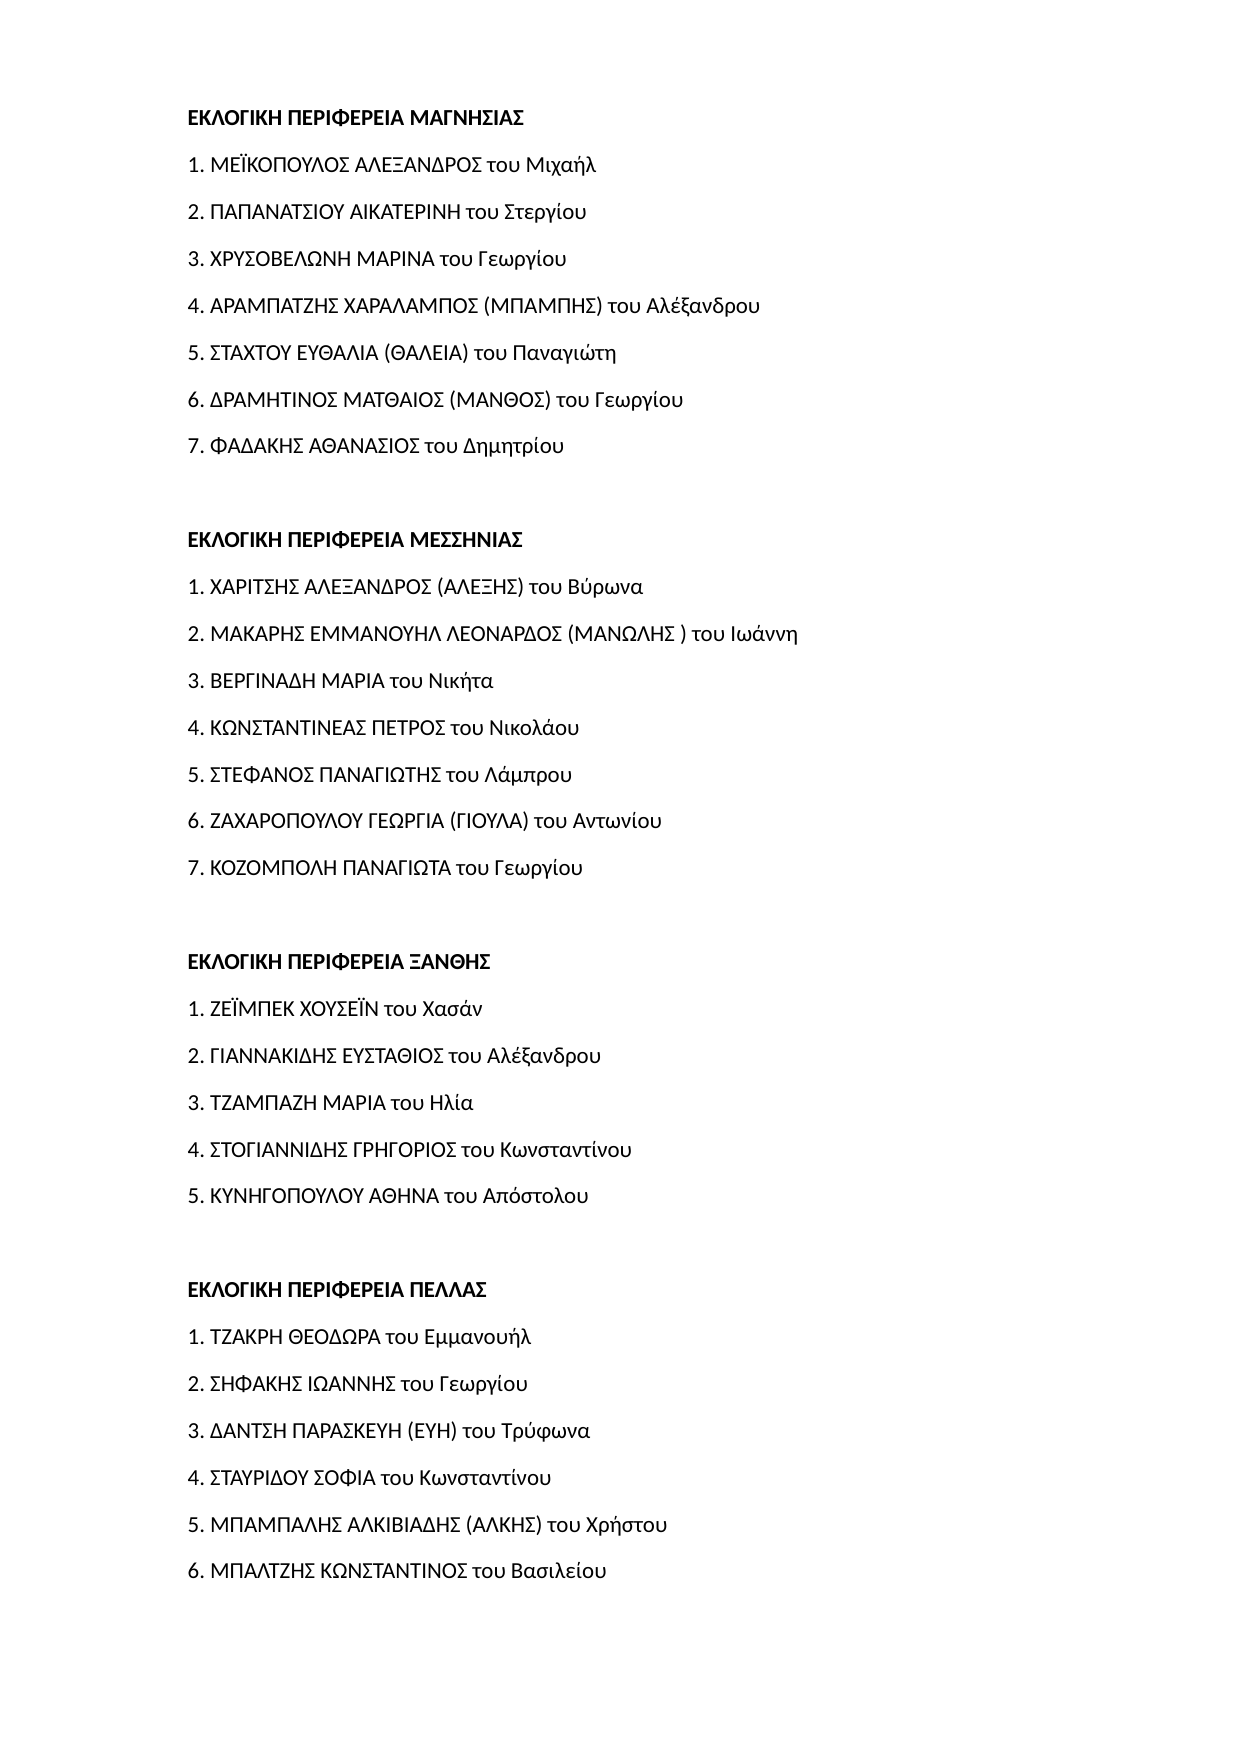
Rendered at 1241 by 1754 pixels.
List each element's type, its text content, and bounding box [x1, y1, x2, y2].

text ΕΚΛΟΓΙΚΗ ΠΕΡΙΦΕΡΕΙΑ ΜΑΓΝΗΣΙΑΣ [187, 103, 1053, 131]
text 1. ΧΑΡΙΤΣΗΣ ΑΛΕΞΑΝΔΡΟΣ (ΑΛΕΞΗΣ) του Βύρωνα [187, 572, 1053, 600]
text 6. ΖΑΧΑΡΟΠΟΥΛΟΥ ΓΕΩΡΓΙΑ (ΓΙΟΥΛΑ) του Αντωνίου [187, 807, 1053, 834]
text 4. ΣΤΟΓΙΑΝΝΙΔΗΣ ΓΡΗΓΟΡΙΟΣ του Κωνσταντίνου [187, 1135, 1053, 1163]
text 1. ΜΕΪΚΟΠΟΥΛΟΣ ΑΛΕΞΑΝΔΡΟΣ του Μιχαήλ [187, 150, 1053, 178]
text 5. ΜΠΑΜΠΑΛΗΣ ΑΛΚΙΒΙΑΔΗΣ (ΑΛΚΗΣ) του Χρήστου [187, 1510, 1053, 1538]
text ΕΚΛΟΓΙΚΗ ΠΕΡΙΦΕΡΕΙΑ ΠΕΛΛΑΣ [187, 1275, 1053, 1303]
text ΕΚΛΟΓΙΚΗ ΠΕΡΙΦΕΡΕΙΑ ΜΕΣΣΗΝΙΑΣ [187, 525, 1053, 553]
text 7. ΚΟΖΟΜΠΟΛΗ ΠΑΝΑΓΙΩΤΑ του Γεωργίου [187, 853, 1053, 881]
text 6. ΔΡΑΜΗΤΙΝΟΣ ΜΑΤΘΑΙΟΣ (ΜΑΝΘΟΣ) του Γεωργίου [187, 385, 1053, 413]
text 3. ΤΖΑΜΠΑΖΗ ΜΑΡΙΑ του Ηλία [187, 1088, 1053, 1116]
text 1. ΤΖΑΚΡΗ ΘΕΟΔΩΡΑ του Εμμανουήλ [187, 1322, 1053, 1350]
text 5. ΣΤΕΦΑΝΟΣ ΠΑΝΑΓΙΩΤΗΣ του Λάμπρου [187, 760, 1053, 788]
text 4. ΚΩΝΣΤΑΝΤΙΝΕΑΣ ΠΕΤΡΟΣ του Νικολάου [187, 713, 1053, 741]
text 3. ΧΡΥΣΟΒΕΛΩΝΗ ΜΑΡΙΝΑ του Γεωργίου [187, 244, 1053, 272]
text 2. ΣΗΦΑΚΗΣ ΙΩΑΝΝΗΣ του Γεωργίου [187, 1369, 1053, 1397]
text 4. ΣΤΑΥΡΙΔΟΥ ΣΟΦΙΑ του Κωνσταντίνου [187, 1463, 1053, 1491]
text 6. ΜΠΑΛΤΖΗΣ ΚΩΝΣΤΑΝΤΙΝΟΣ του Βασιλείου [187, 1557, 1053, 1584]
text 3. ΔΑΝΤΣΗ ΠΑΡΑΣΚΕΥΗ (ΕΥΗ) του Τρύφωνα [187, 1416, 1053, 1444]
text 3. ΒΕΡΓΙΝΑΔΗ ΜΑΡΙΑ του Νικήτα [187, 666, 1053, 694]
text 5. ΣΤΑΧΤΟΥ ΕΥΘΑΛΙΑ (ΘΑΛΕΙΑ) του Παναγιώτη [187, 338, 1053, 366]
text 2. ΓΙΑΝΝΑΚΙΔΗΣ ΕΥΣΤΑΘΙΟΣ του Αλέξανδρου [187, 1041, 1053, 1069]
text 2. ΜΑΚΑΡΗΣ ΕΜΜΑΝΟΥΗΛ ΛΕΟΝΑΡΔΟΣ (ΜΑΝΩΛΗΣ ) του Ιωάννη [187, 619, 1053, 647]
text 1. ΖΕΪΜΠΕΚ ΧΟΥΣΕΪΝ του Χασάν [187, 994, 1053, 1022]
text ΕΚΛΟΓΙΚΗ ΠΕΡΙΦΕΡΕΙΑ ΞΑΝΘΗΣ [187, 947, 1053, 975]
text 4. ΑΡΑΜΠΑΤΖΗΣ ΧΑΡΑΛΑΜΠΟΣ (ΜΠΑΜΠΗΣ) του Αλέξανδρου [187, 291, 1053, 319]
text 2. ΠΑΠΑΝΑΤΣΙΟΥ ΑΙΚΑΤΕΡΙΝΗ του Στεργίου [187, 197, 1053, 225]
text 5. ΚΥΝΗΓΟΠΟΥΛΟΥ ΑΘΗΝΑ του Απόστολου [187, 1182, 1053, 1209]
text 7. ΦΑΔΑΚΗΣ ΑΘΑΝΑΣΙΟΣ του Δημητρίου [187, 432, 1053, 459]
